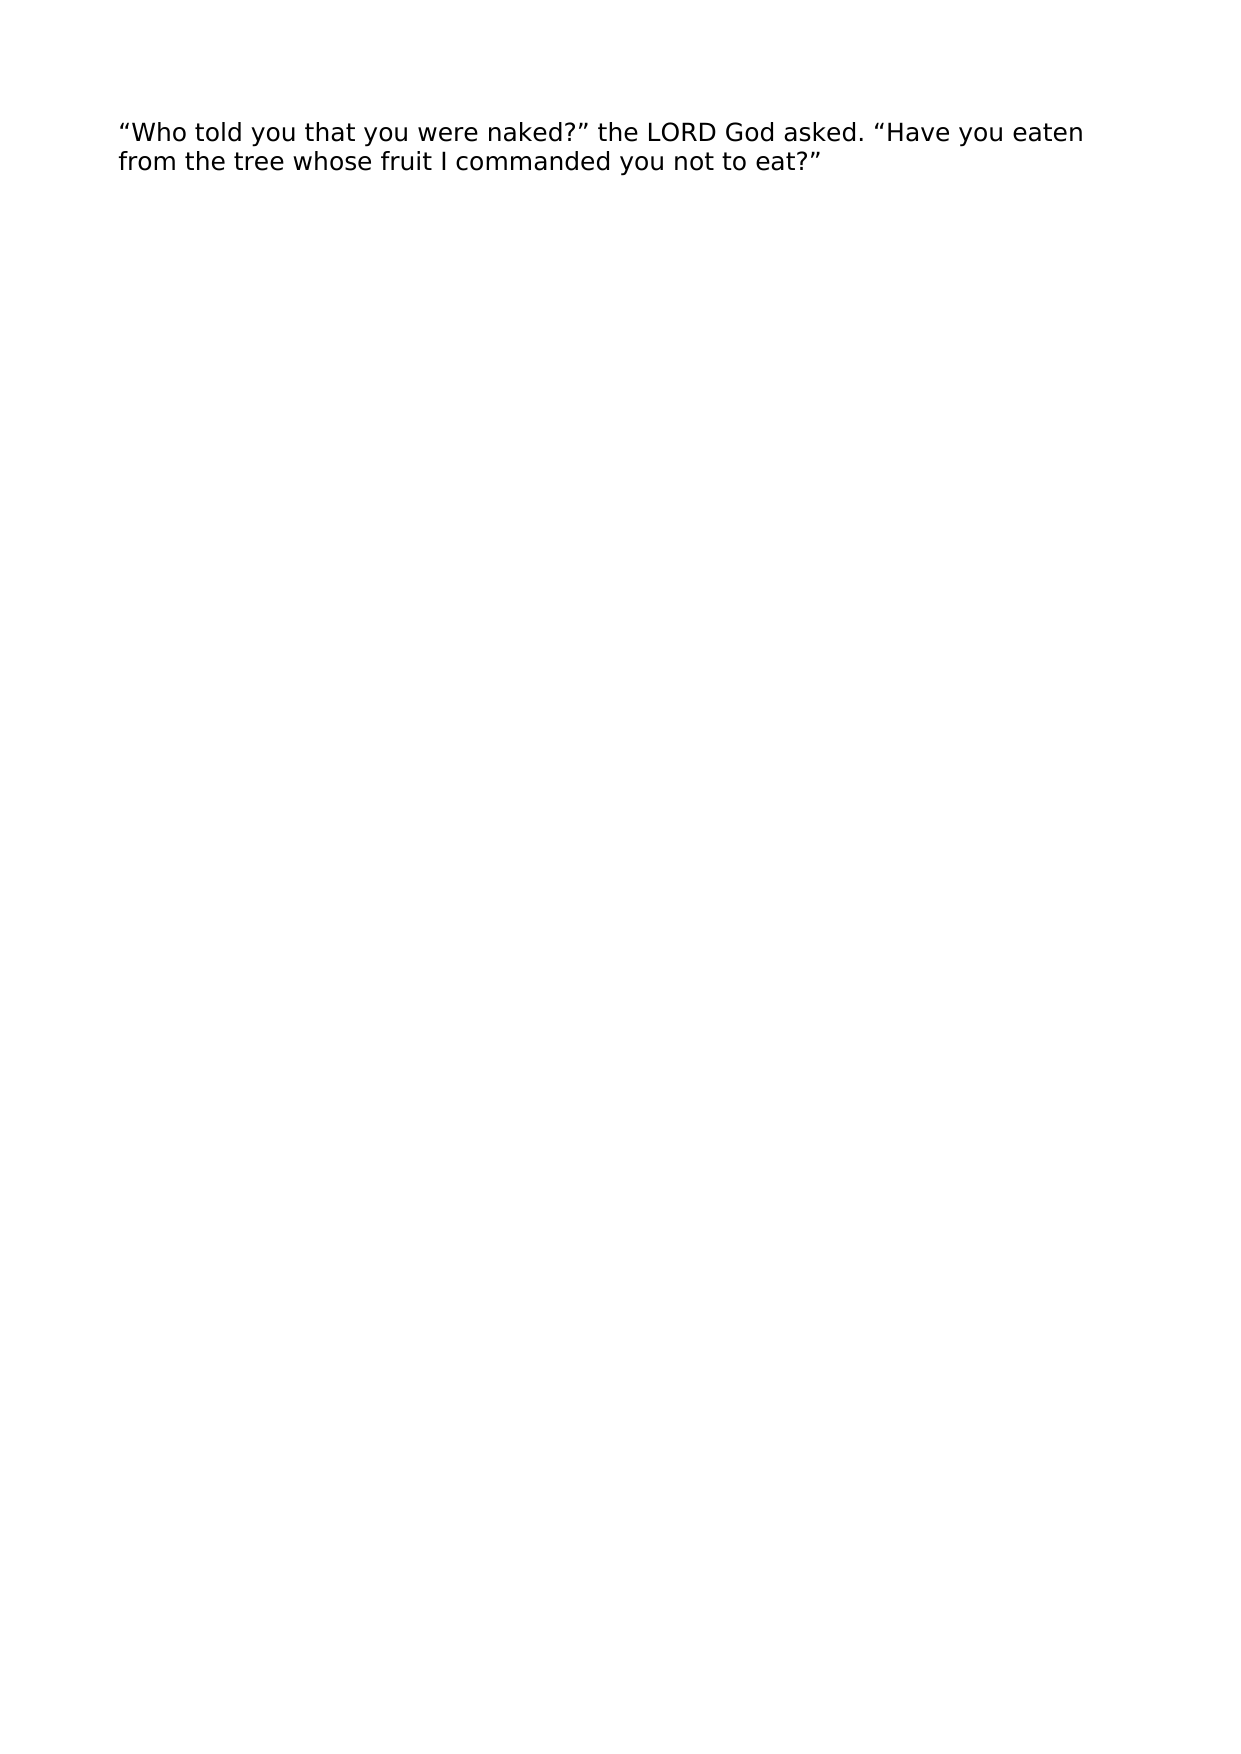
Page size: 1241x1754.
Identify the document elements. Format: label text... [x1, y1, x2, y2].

text “Who told you that you were naked?” the LORD God asked. “Have you eaten from the tree whose fruit I commanded you not to eat?” [118, 118, 1122, 176]
